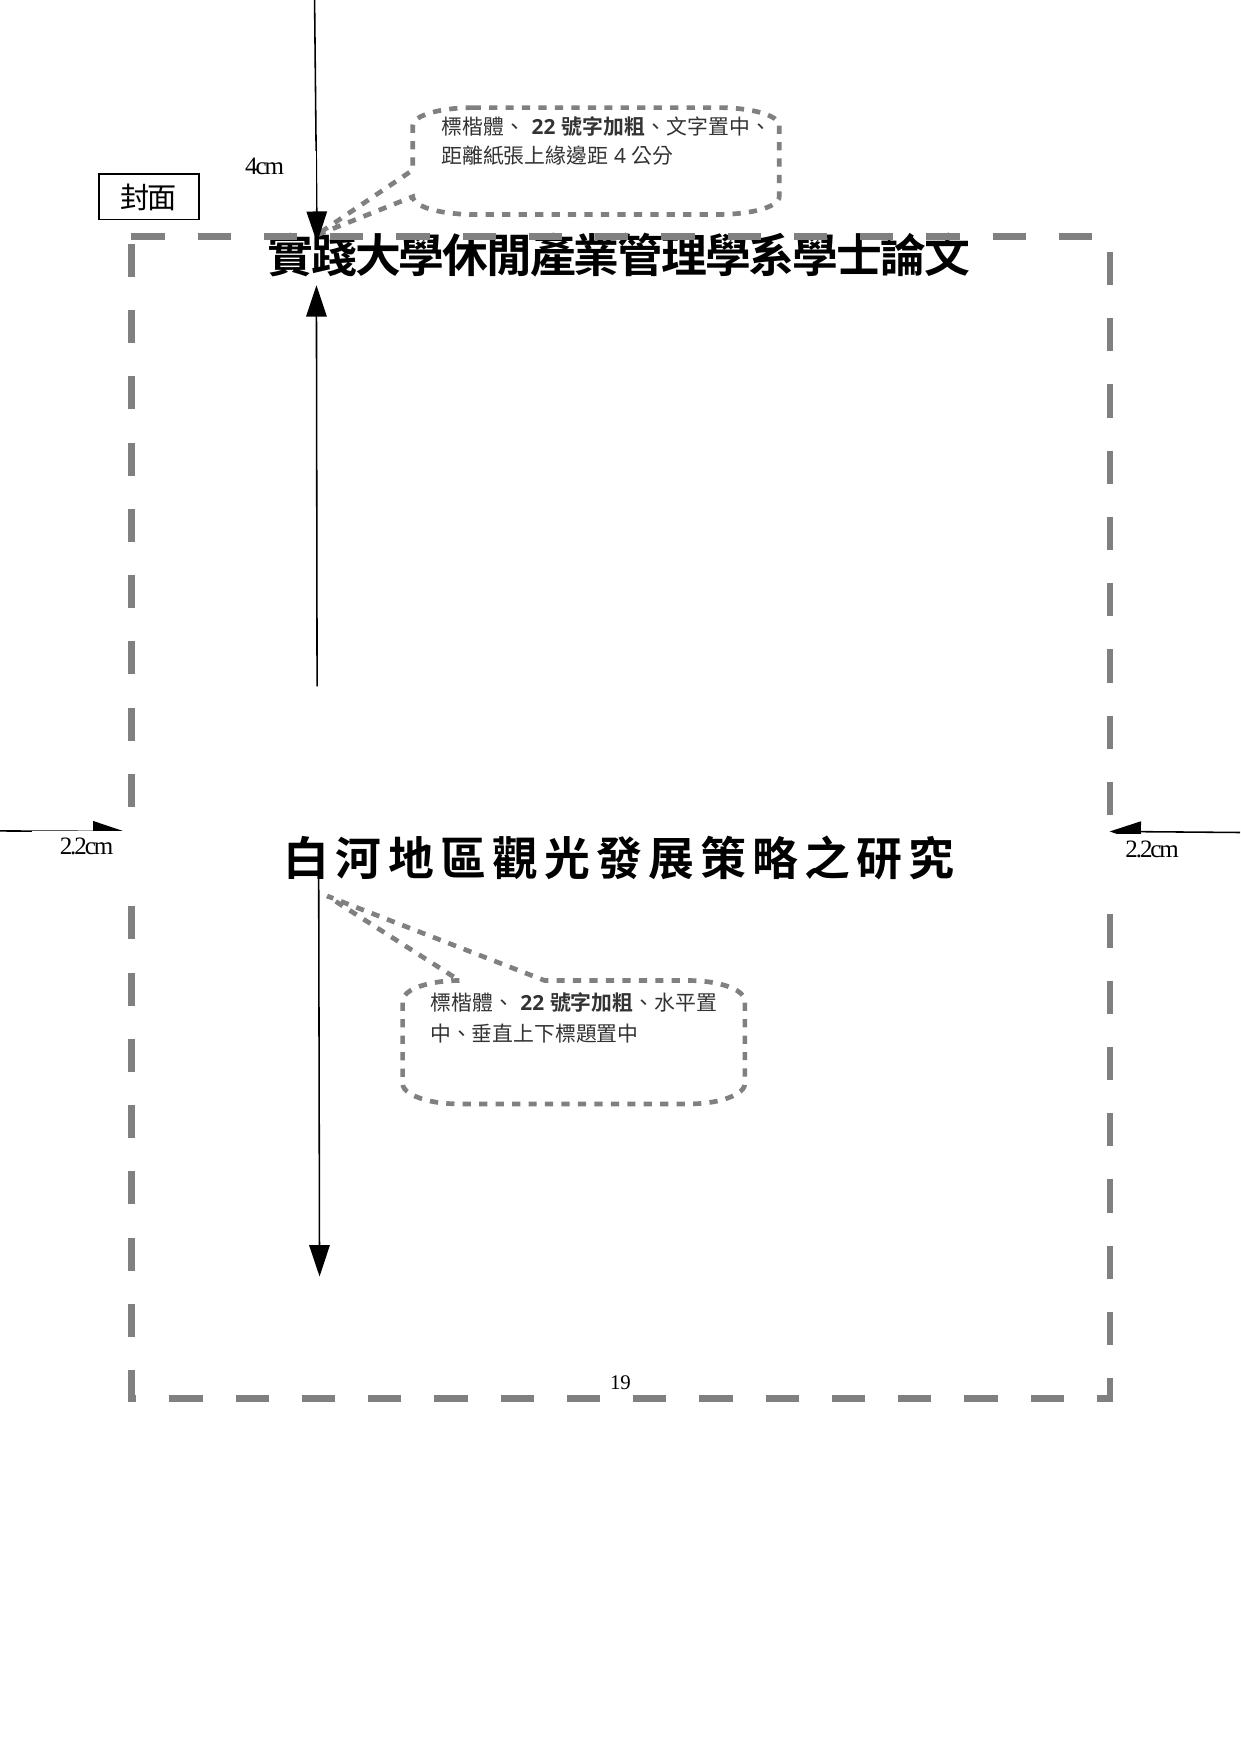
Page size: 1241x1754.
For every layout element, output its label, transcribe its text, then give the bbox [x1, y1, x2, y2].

text 封面 [100, 175, 198, 217]
text 白河地區觀光發展策略之研究 [32, 782, 1208, 907]
text 2.2cm [32, 831, 143, 860]
text 實踐大學休閒產業管理學系學士論文 [131, 236, 1108, 282]
text 4cm [215, 151, 316, 180]
text [215, 180, 316, 209]
text 2.2cm [1097, 834, 1208, 863]
